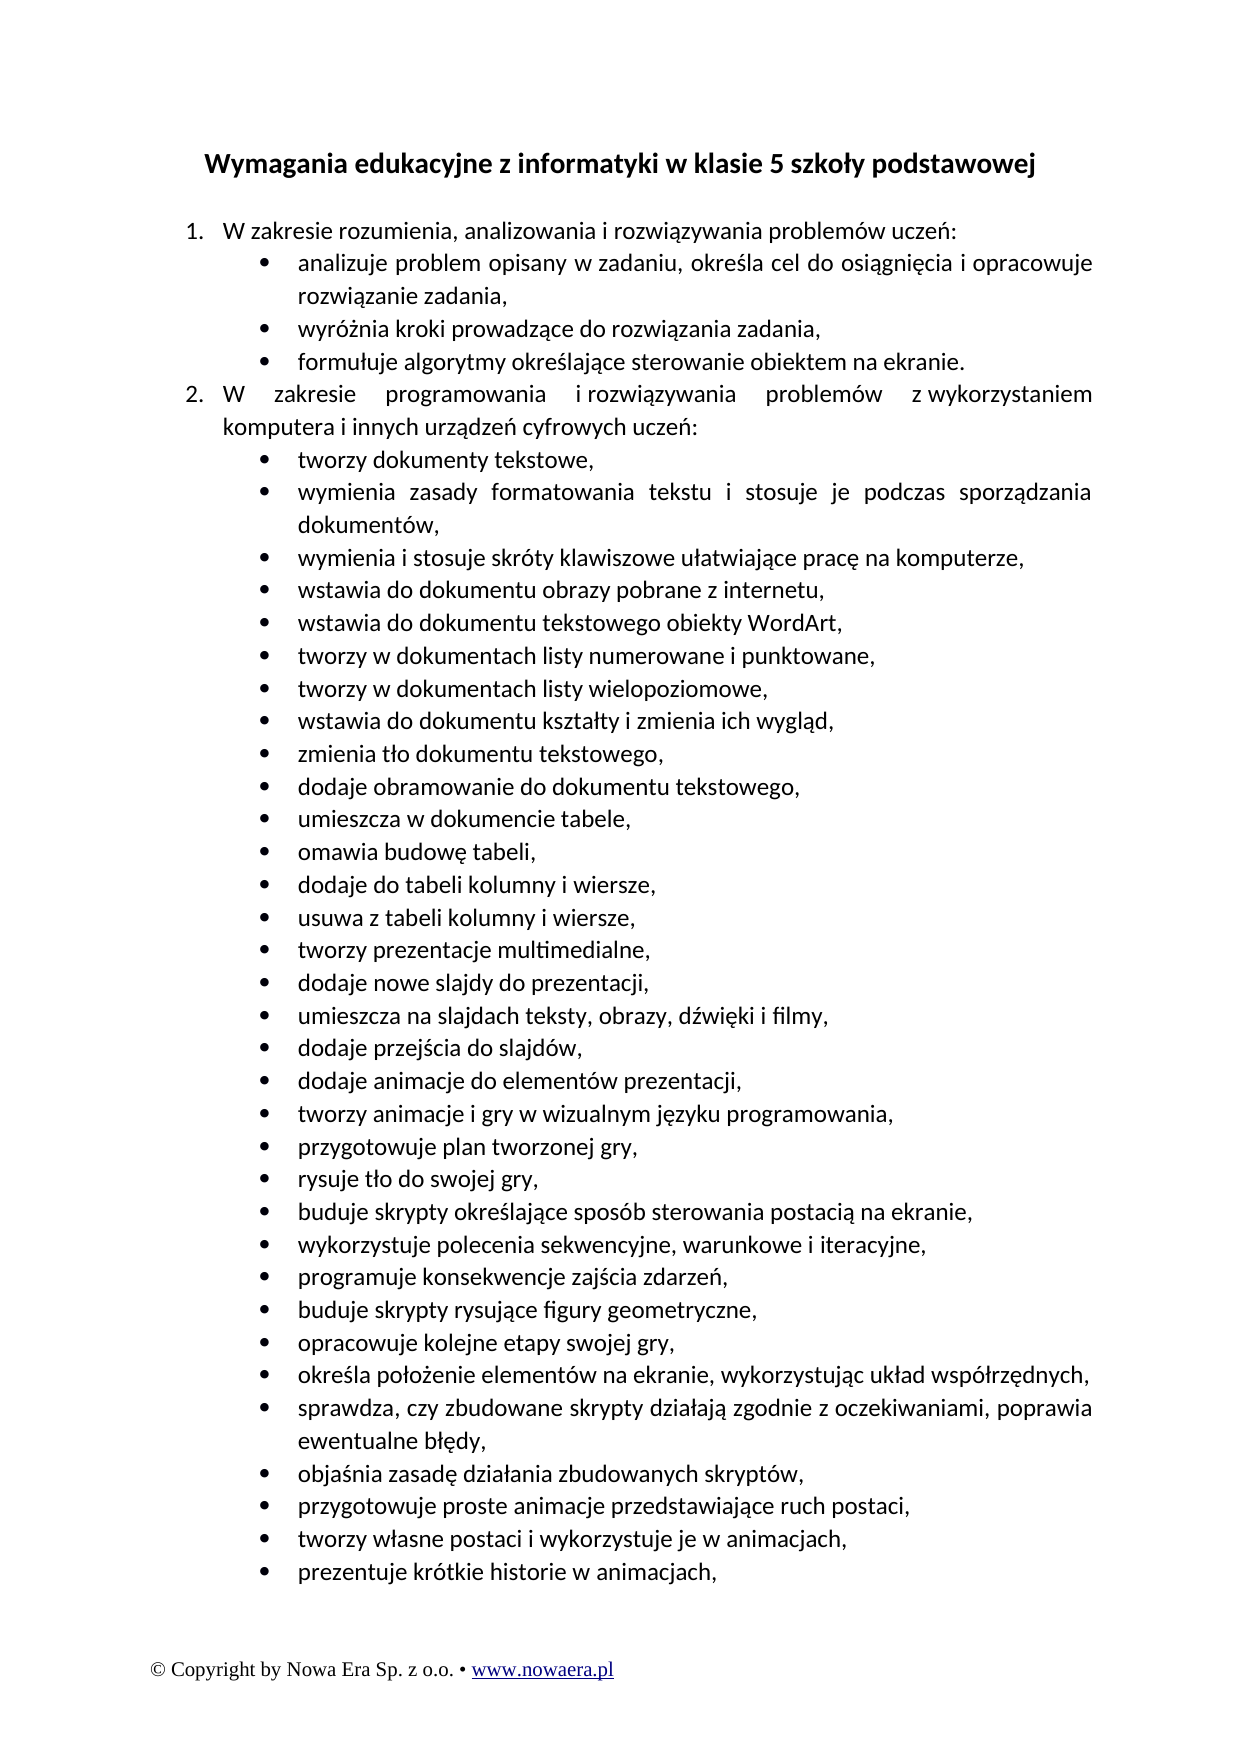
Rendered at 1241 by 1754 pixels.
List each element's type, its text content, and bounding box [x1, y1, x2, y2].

list wstawia do dokumentu tekstowego obiekty WordArt, [260, 606, 1093, 638]
list wymienia i stosuje skróty klawiszowe ułatwiające pracę na komputerze, [260, 540, 1093, 573]
list rysuje tło do swojej gry, [260, 1162, 1093, 1194]
list wymienia zasady formatowania tekstu i stosuje je podczas sporządzania dokumentów, [260, 475, 1093, 540]
list tworzy animacje i gry w wizualnym języku programowania, [260, 1096, 1093, 1129]
subtitle Wymagania edukacyjne z informatyki w klasie 5 szkoły podstawowej [148, 148, 1093, 180]
list analizuje problem opisany w zadaniu, określa cel do osiągnięcia i opracowuje rozwiązanie zadania, [260, 246, 1093, 311]
list umieszcza na slajdach teksty, obrazy, dźwięki i filmy, [260, 998, 1093, 1031]
list dodaje nowe slajdy do prezentacji, [260, 965, 1093, 998]
list wstawia do dokumentu kształty i zmienia ich wygląd, [260, 704, 1093, 736]
list tworzy w dokumentach listy wielopoziomowe, [260, 671, 1093, 704]
list umieszcza w dokumencie tabele, [260, 802, 1093, 834]
list dodaje animacje do elementów prezentacji, [260, 1063, 1093, 1096]
list określa położenie elementów na ekranie, wykorzystując układ współrzędnych, [260, 1358, 1093, 1391]
list buduje skrypty rysujące figury geometryczne, [260, 1292, 1093, 1325]
list tworzy własne postaci i wykorzystuje je w animacjach, [260, 1521, 1093, 1554]
list objaśnia zasadę działania zbudowanych skryptów, [260, 1456, 1093, 1489]
list programuje konsekwencje zajścia zdarzeń, [260, 1260, 1093, 1292]
list zmienia tło dokumentu tekstowego, [260, 736, 1093, 769]
list buduje skrypty określające sposób sterowania postacią na ekranie, [260, 1194, 1093, 1227]
list W zakresie rozumienia, analizowania i rozwiązywania problemów uczeń: [185, 213, 1093, 246]
list dodaje obramowanie do dokumentu tekstowego, [260, 769, 1093, 802]
list tworzy prezentacje multimedialne, [260, 933, 1093, 965]
list przygotowuje proste animacje przedstawiające ruch postaci, [260, 1489, 1093, 1521]
list wstawia do dokumentu obrazy pobrane z internetu, [260, 573, 1093, 606]
list dodaje przejścia do slajdów, [260, 1031, 1093, 1063]
list wykorzystuje polecenia sekwencyjne, warunkowe i iteracyjne, [260, 1227, 1093, 1260]
list W zakresie programowania i rozwiązywania problemów z wykorzystaniem komputera i innych urządzeń cyfrowych uczeń: [185, 377, 1093, 442]
list omawia budowę tabeli, [260, 834, 1093, 867]
list opracowuje kolejne etapy swojej gry, [260, 1325, 1093, 1358]
list formułuje algorytmy określające sterowanie obiektem na ekranie. [260, 344, 1093, 377]
list tworzy dokumenty tekstowe, [260, 442, 1093, 475]
list tworzy w dokumentach listy numerowane i punktowane, [260, 638, 1093, 671]
list prezentuje krótkie historie w animacjach, [260, 1554, 1093, 1587]
list usuwa z tabeli kolumny i wiersze, [260, 900, 1093, 933]
list sprawdza, czy zbudowane skrypty działają zgodnie z oczekiwaniami, poprawia ewentualne błędy, [260, 1391, 1093, 1456]
list wyróżnia kroki prowadzące do rozwiązania zadania, [260, 311, 1093, 344]
list dodaje do tabeli kolumny i wiersze, [260, 867, 1093, 900]
list przygotowuje plan tworzonej gry, [260, 1129, 1093, 1162]
